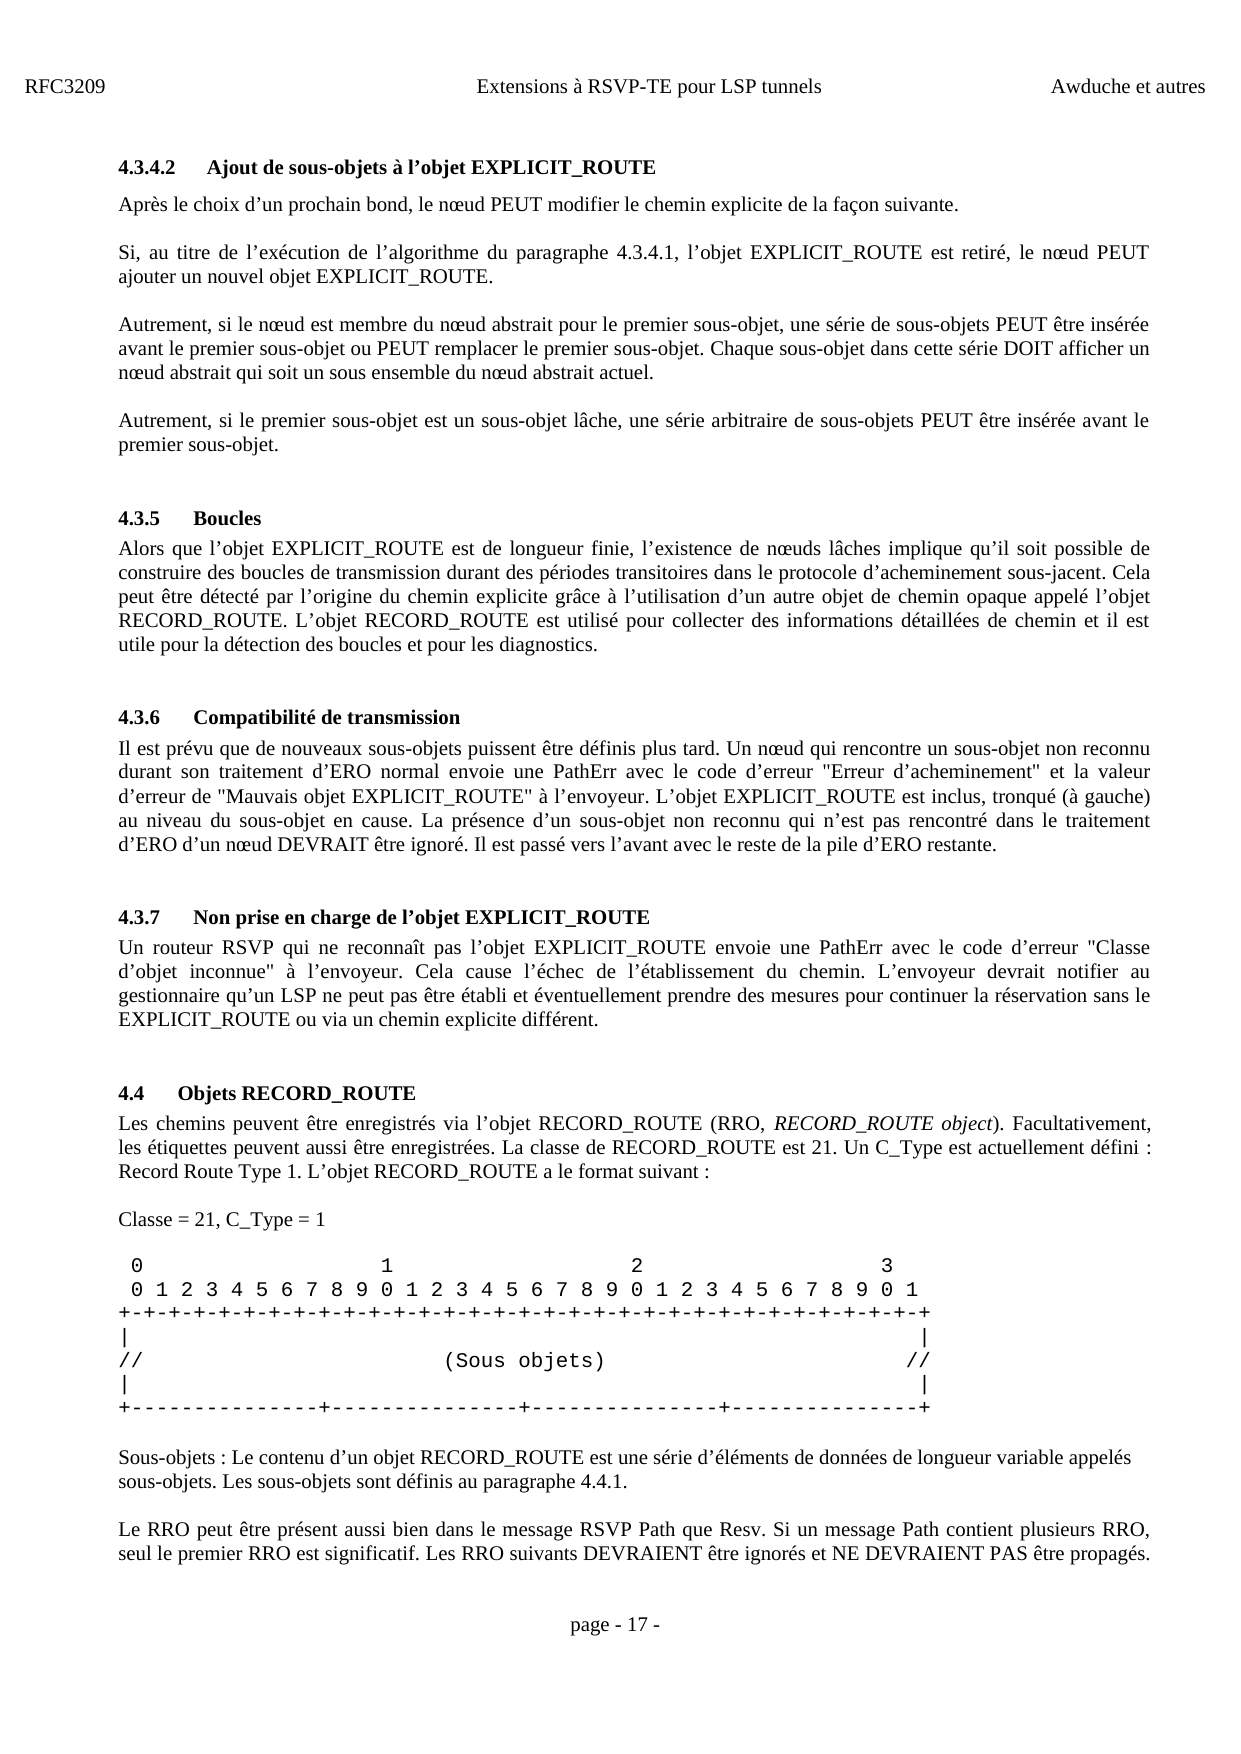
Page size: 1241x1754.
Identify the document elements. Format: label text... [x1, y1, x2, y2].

text | | [118, 1373, 1152, 1397]
text Il est prévu que de nouveaux sous-objets puissent être définis plus tard. Un nœud qui rencontre un sous-objet non reconnu durant son traitement d’ERO normal envoie une PathErr avec le code d’erreur "Erreur d’acheminement" et la valeur d’erreur de "Mauvais objet EXPLICIT_ROUTE" à l’envoyeur. L’objet EXPLICIT_ROUTE est inclus, tronqué (à gauche) au niveau du sous-objet en cause. La présence d’un sous-objet non reconnu qui n’est pas rencontré dans le traitement d’ERO d’un nœud DEVRAIT être ignoré. Il est passé vers l’avant avec le reste de la pile d’ERO restante. [118, 735, 1152, 856]
text | | [118, 1326, 1152, 1350]
text +-+-+-+-+-+-+-+-+-+-+-+-+-+-+-+-+-+-+-+-+-+-+-+-+-+-+-+-+-+-+-+-+ [118, 1302, 1152, 1326]
text 4.4 Objets RECORD_ROUTE [118, 1080, 1152, 1104]
subtitle 4.3.7 Non prise en charge de l’objet EXPLICIT_ROUTE [118, 905, 1152, 929]
text // (Sous objets) // [118, 1350, 1152, 1373]
text Si, au titre de l’exécution de l’algorithme du paragraphe 4.3.4.1, l’objet EXPLICIT_ROUTE est retiré, le nœud PEUT ajouter un nouvel objet EXPLICIT_ROUTE. [118, 240, 1152, 288]
text Autrement, si le premier sous-objet est un sous-objet lâche, une série arbitraire de sous-objets PEUT être insérée avant le premier sous-objet. [118, 408, 1152, 456]
text 0 1 2 3 [118, 1255, 1152, 1279]
subtitle 4.3.6 Compatibilité de transmission [118, 705, 1152, 729]
text Sous-objets : Le contenu d’un objet RECORD_ROUTE est une série d’éléments de données de longueur variable appelés sous-objets. Les sous-objets sont définis au paragraphe 4.4.1. [118, 1445, 1152, 1493]
text +---------------+---------------+---------------+---------------+ [118, 1397, 1152, 1421]
subtitle 4.3.4.2 Ajout de sous-objets à l’objet EXPLICIT_ROUTE [118, 155, 1152, 179]
text Un routeur RSVP qui ne reconnaît pas l’objet EXPLICIT_ROUTE envoie une PathErr avec le code d’erreur "Classe d’objet inconnue" à l’envoyeur. Cela cause l’échec de l’établissement du chemin. L’envoyeur devrait notifier au gestionnaire qu’un LSP ne peut pas être établi et éventuellement prendre des mesures pour continuer la réservation sans le EXPLICIT_ROUTE ou via un chemin explicite différent. [118, 935, 1152, 1031]
text Les chemins peuvent être enregistrés via l’objet RECORD_ROUTE (RRO, RECORD_ROUTE object). Facultativement, les étiquettes peuvent aussi être enregistrées. La classe de RECORD_ROUTE est 21. Un C_Type est actuellement défini : Record Route Type 1. L’objet RECORD_ROUTE a le format suivant : [118, 1111, 1152, 1183]
text 0 1 2 3 4 5 6 7 8 9 0 1 2 3 4 5 6 7 8 9 0 1 2 3 4 5 6 7 8 9 0 1 [118, 1279, 1152, 1302]
text Alors que l’objet EXPLICIT_ROUTE est de longueur finie, l’existence de nœuds lâches implique qu’il soit possible de construire des boucles de transmission durant des périodes transitoires dans le protocole d’acheminement sous-jacent. Cela peut être détecté par l’origine du chemin explicite grâce à l’utilisation d’un autre objet de chemin opaque appelé l’objet RECORD_ROUTE. L’objet RECORD_ROUTE est utilisé pour collecter des informations détaillées de chemin et il est utile pour la détection des boucles et pour les diagnostics. [118, 536, 1152, 656]
text Après le choix d’un prochain bond, le nœud PEUT modifier le chemin explicite de la façon suivante. [118, 192, 1152, 216]
text Le RRO peut être présent aussi bien dans le message RSVP Path que Resv. Si un message Path contient plusieurs RRO, seul le premier RRO est significatif. Les RRO suivants DEVRAIENT être ignorés et NE DEVRAIENT PAS être propagés. [118, 1517, 1152, 1565]
subtitle 4.3.5 Boucles [118, 505, 1152, 529]
text Autrement, si le nœud est membre du nœud abstrait pour le premier sous-objet, une série de sous-objets PEUT être insérée avant le premier sous-objet ou PEUT remplacer le premier sous-objet. Chaque sous-objet dans cette série DOIT afficher un nœud abstrait qui soit un sous ensemble du nœud abstrait actuel. [118, 312, 1152, 384]
text Classe = 21, C_Type = 1 [118, 1207, 1152, 1231]
